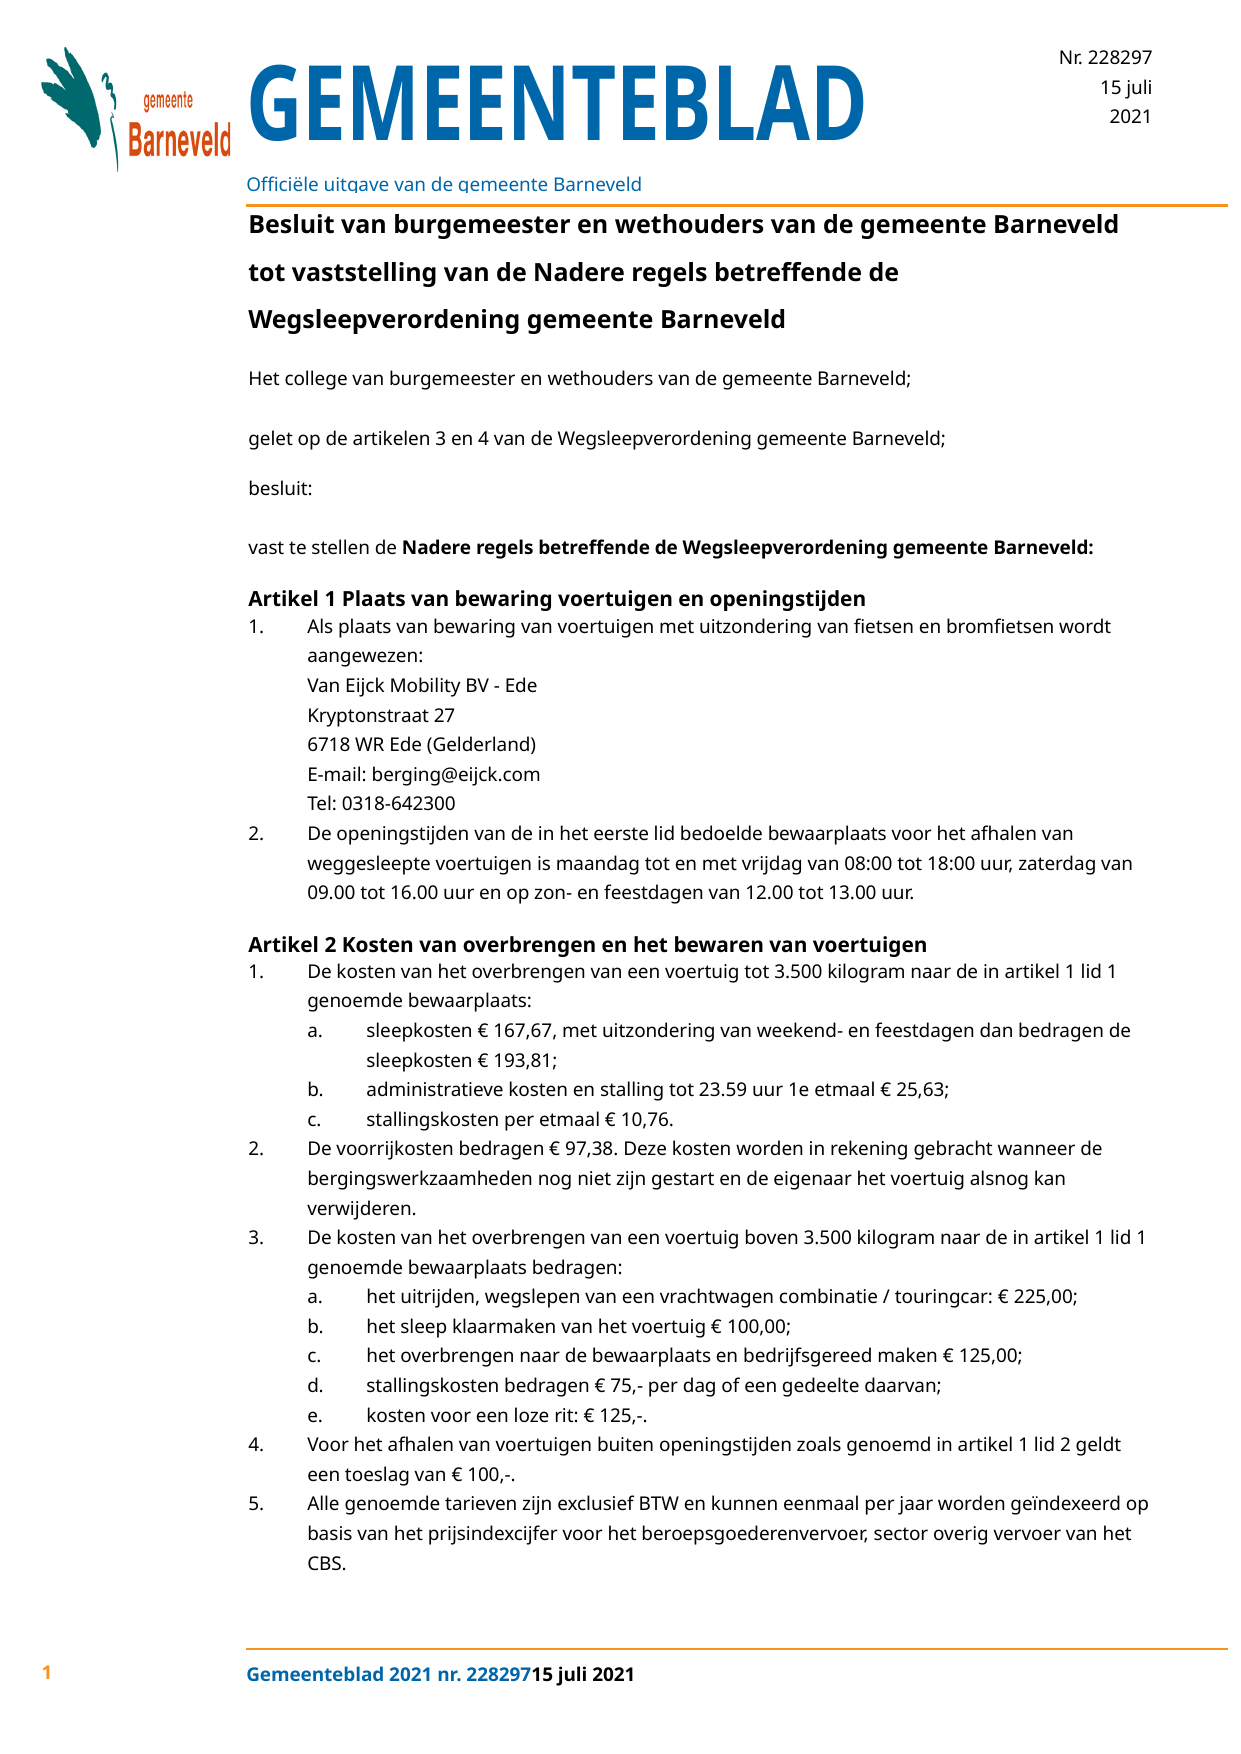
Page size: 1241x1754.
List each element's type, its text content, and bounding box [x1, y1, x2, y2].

list 6718 WR Ede (Gelderland) [248, 731, 1152, 757]
list Als plaats van bewaring van voertuigen met uitzondering van fietsen en bromfietsen wordt aangewezen: [248, 613, 1152, 668]
text gelet op de artikelen 3 en 4 van de Wegsleepverordening gemeente Barneveld; [248, 425, 1152, 450]
list het uitrijden, wegslepen van een vrachtwagen combinatie / touringcar: € 225,00; [307, 1283, 1152, 1309]
list E-mail: berging@eijck.com [248, 761, 1152, 787]
list De voorrijkosten bedragen € 97,38. Deze kosten worden in rekening gebracht wanneer de bergingswerkzaamheden nog niet zijn gestart en de eigenaar het voertuig alsnog kan verwijderen. [248, 1136, 1152, 1221]
text besluit: [248, 475, 1152, 501]
list Tel: 0318-642300 [248, 791, 1152, 816]
list administratieve kosten en stalling tot 23.59 uur 1e etmaal € 25,63; [307, 1076, 1152, 1102]
list het overbrengen naar de bewaarplaats en bedrijfsgereed maken € 125,00; [307, 1343, 1152, 1368]
list De kosten van het overbrengen van een voertuig boven 3.500 kilogram naar de in artikel 1 lid 1 genoemde bewaarplaats bedragen: [248, 1224, 1152, 1280]
picture [41, 47, 231, 172]
list kosten voor een loze rit: € 125,-. [307, 1402, 1152, 1428]
list Alle genoemde tarieven zijn exclusief BTW en kunnen eenmaal per jaar worden geïndexeerd op basis van het prijsindexcijfer voor het beroepsgoederenvervoer, sector overig vervoer van het CBS. [248, 1491, 1152, 1576]
list het sleep klaarmaken van het voertuig € 100,00; [307, 1313, 1152, 1339]
list De kosten van het overbrengen van een voertuig tot 3.500 kilogram naar de in artikel 1 lid 1 genoemde bewaarplaats: [248, 958, 1152, 1013]
list Voor het afhalen van voertuigen buiten openingstijden zoals genoemd in artikel 1 lid 2 geldt een toeslag van € 100,-. [248, 1431, 1152, 1487]
list sleepkosten € 167,67, met uitzondering van weekend- en feestdagen dan bedragen de sleepkosten € 193,81; [307, 1017, 1152, 1073]
list De openingstijden van de in het eerste lid bedoelde bewaarplaats voor het afhalen van weggesleepte voertuigen is maandag tot en met vrijdag van 08:00 tot 18:00 uur, zaterdag van 09.00 tot 16.00 uur en op zon- en feestdagen van 12.00 tot 13.00 uur. [248, 820, 1152, 905]
text Artikel 1 Plaats van bewaring voertuigen en openingstijden [248, 584, 1152, 613]
list Kryptonstraat 27 [248, 702, 1152, 727]
text Besluit van burgemeester en wethouders van de gemeente Barneveld tot vaststelling van de Nadere regels betreffende de Wegsleepverordening gemeente Barneveld [248, 207, 1152, 336]
text vast te stellen de Nadere regels betreffende de Wegsleepverordening gemeente Barneveld: [248, 534, 1152, 560]
text Het college van burgemeester en wethouders van de gemeente Barneveld; [248, 366, 1152, 391]
list stallingskosten per etmaal € 10,76. [307, 1106, 1152, 1132]
list stallingskosten bedragen € 75,- per dag of een gedeelte daarvan; [307, 1372, 1152, 1398]
list Van Eijck Mobility BV - Ede [248, 672, 1152, 698]
text Artikel 2 Kosten van overbrengen en het bewaren van voertuigen [248, 930, 1152, 958]
